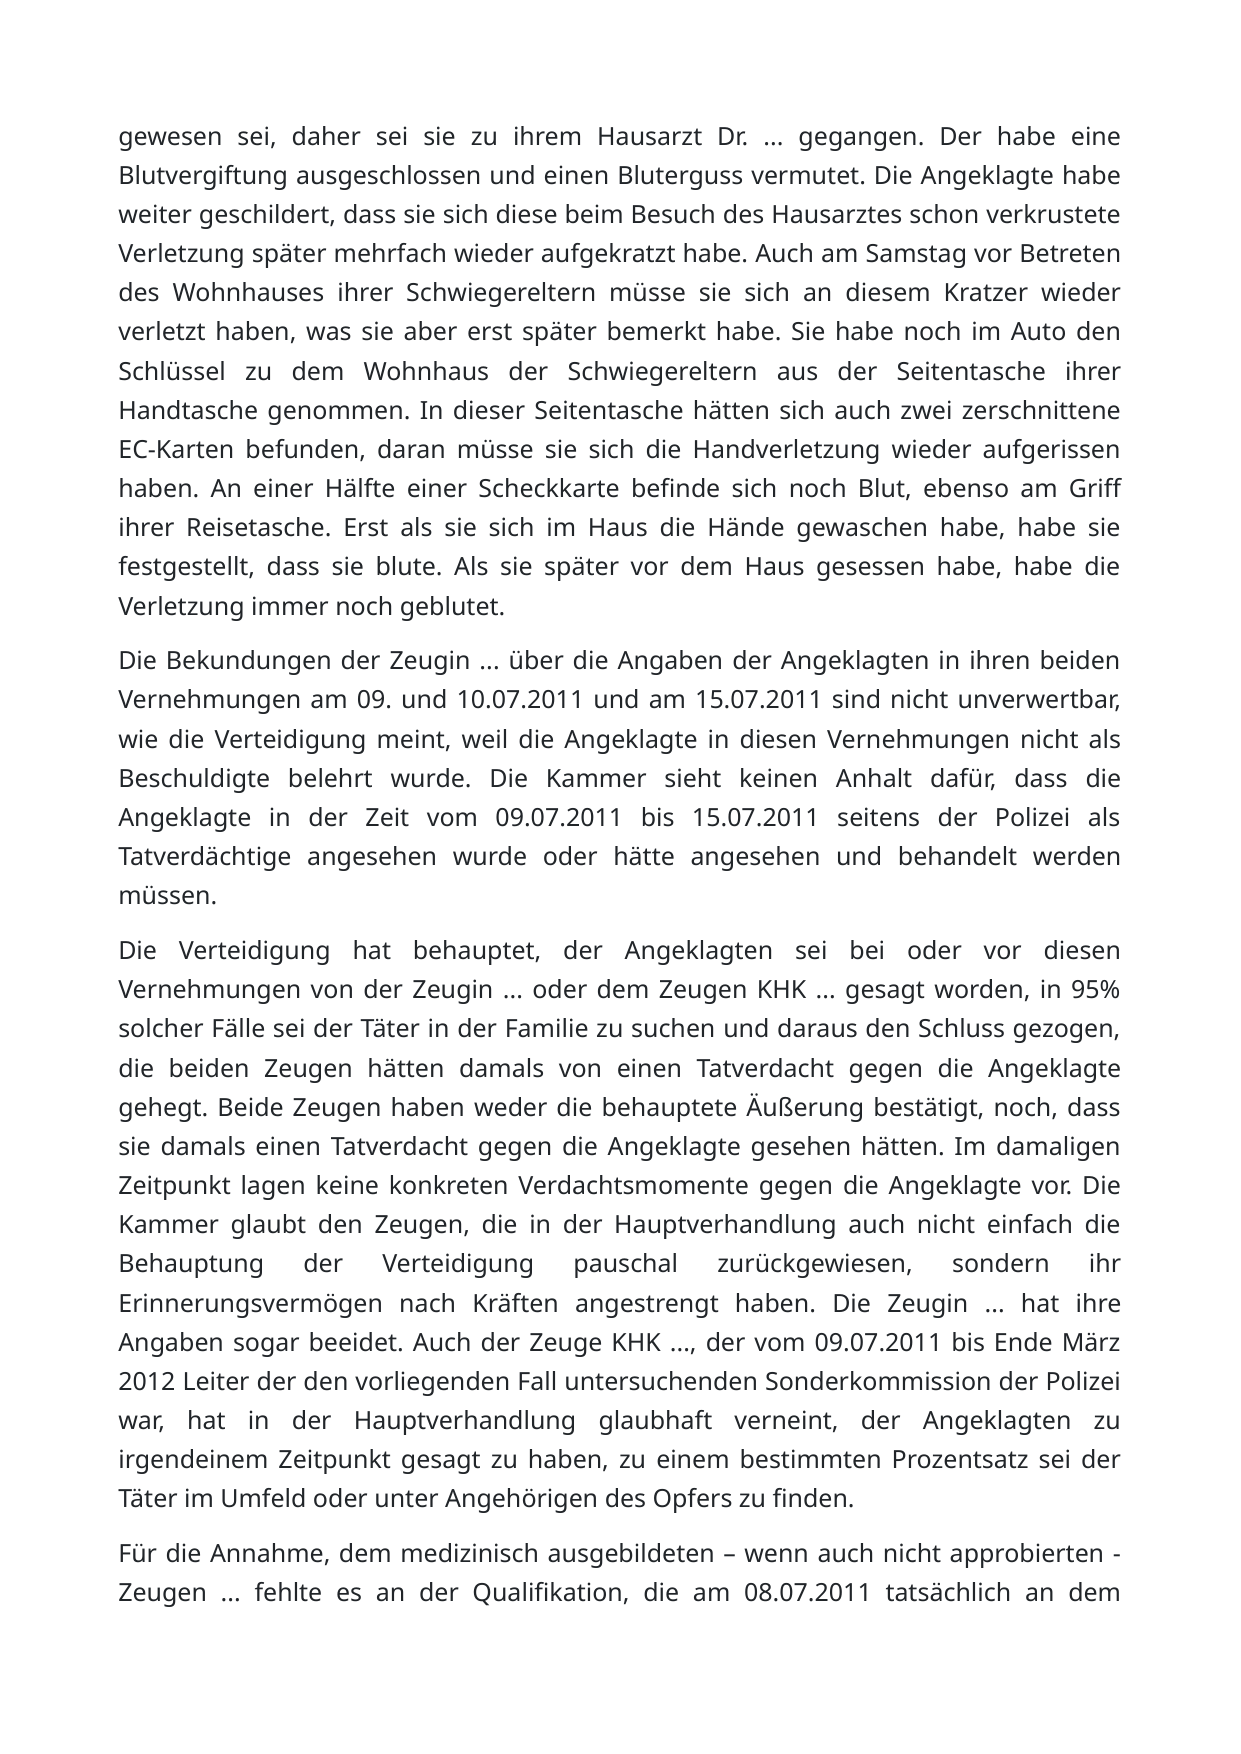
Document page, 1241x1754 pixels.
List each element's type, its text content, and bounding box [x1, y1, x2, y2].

text Für die Annahme, dem medizinisch ausgebildeten – wenn auch nicht approbierten - Zeugen ... fehlte es an der Qualifikation, die am 08.07.2011 tatsächlich an dem [118, 1536, 1122, 1609]
text Die Verteidigung hat behauptet, der Angeklagten sei bei oder vor diesen Vernehmungen von der Zeugin ... oder dem Zeugen KHK ... gesagt worden, in 95% solcher Fälle sei der Täter in der Familie zu suchen und daraus den Schluss gezogen, die beiden Zeugen hätten damals von einen Tatverdacht gegen die Angeklagte gehegt. Beide Zeugen haben weder die behauptete Äußerung bestätigt, noch, dass sie damals einen Tatverdacht gegen die Angeklagte gesehen hätten. Im damaligen Zeitpunkt lagen keine konkreten Verdachtsmomente gegen die Angeklagte vor. Die Kammer glaubt den Zeugen, die in der Hauptverhandlung auch nicht einfach die Behauptung der Verteidigung pauschal zurückgewiesen, sondern ihr Erinnerungsvermögen nach Kräften angestrengt haben. Die Zeugin ... hat ihre Angaben sogar beeidet. Auch der Zeuge KHK ..., der vom 09.07.2011 bis Ende März 2012 Leiter der den vorliegenden Fall untersuchenden Sonderkommission der Polizei war, hat in der Hauptverhandlung glaubhaft verneint, der Angeklagten zu irgendeinem Zeitpunkt gesagt zu haben, zu einem bestimmten Prozentsatz sei der Täter im Umfeld oder unter Angehörigen des Opfers zu finden. [118, 933, 1122, 1515]
text Die Bekundungen der Zeugin ... über die Angaben der Angeklagten in ihren beiden Vernehmungen am 09. und 10.07.2011 und am 15.07.2011 sind nicht unverwertbar, wie die Verteidigung meint, weil die Angeklagte in diesen Vernehmungen nicht als Beschuldigte belehrt wurde. Die Kammer sieht keinen Anhalt dafür, dass die Angeklagte in der Zeit vom 09.07.2011 bis 15.07.2011 seitens der Polizei als Tatverdächtige angesehen wurde oder hätte angesehen und behandelt werden müssen. [118, 643, 1122, 912]
text gewesen sei, daher sei sie zu ihrem Hausarzt Dr. ... gegangen. Der habe eine Blutvergiftung ausgeschlossen und einen Bluterguss vermutet. Die Angeklagte habe weiter geschildert, dass sie sich diese beim Besuch des Hausarztes schon verkrustete Verletzung später mehrfach wieder aufgekratzt habe. Auch am Samstag vor Betreten des Wohnhauses ihrer Schwiegereltern müsse sie sich an diesem Kratzer wieder verletzt haben, was sie aber erst später bemerkt habe. Sie habe noch im Auto den Schlüssel zu dem Wohnhaus der Schwiegereltern aus der Seitentasche ihrer Handtasche genommen. In dieser Seitentasche hätten sich auch zwei zerschnittene EC-Karten befunden, daran müsse sie sich die Handverletzung wieder aufgerissen haben. An einer Hälfte einer Scheckkarte befinde sich noch Blut, ebenso am Griff ihrer Reisetasche. Erst als sie sich im Haus die Hände gewaschen habe, habe sie festgestellt, dass sie blute. Als sie später vor dem Haus gesessen habe, habe die Verletzung immer noch geblutet. [118, 118, 1122, 622]
